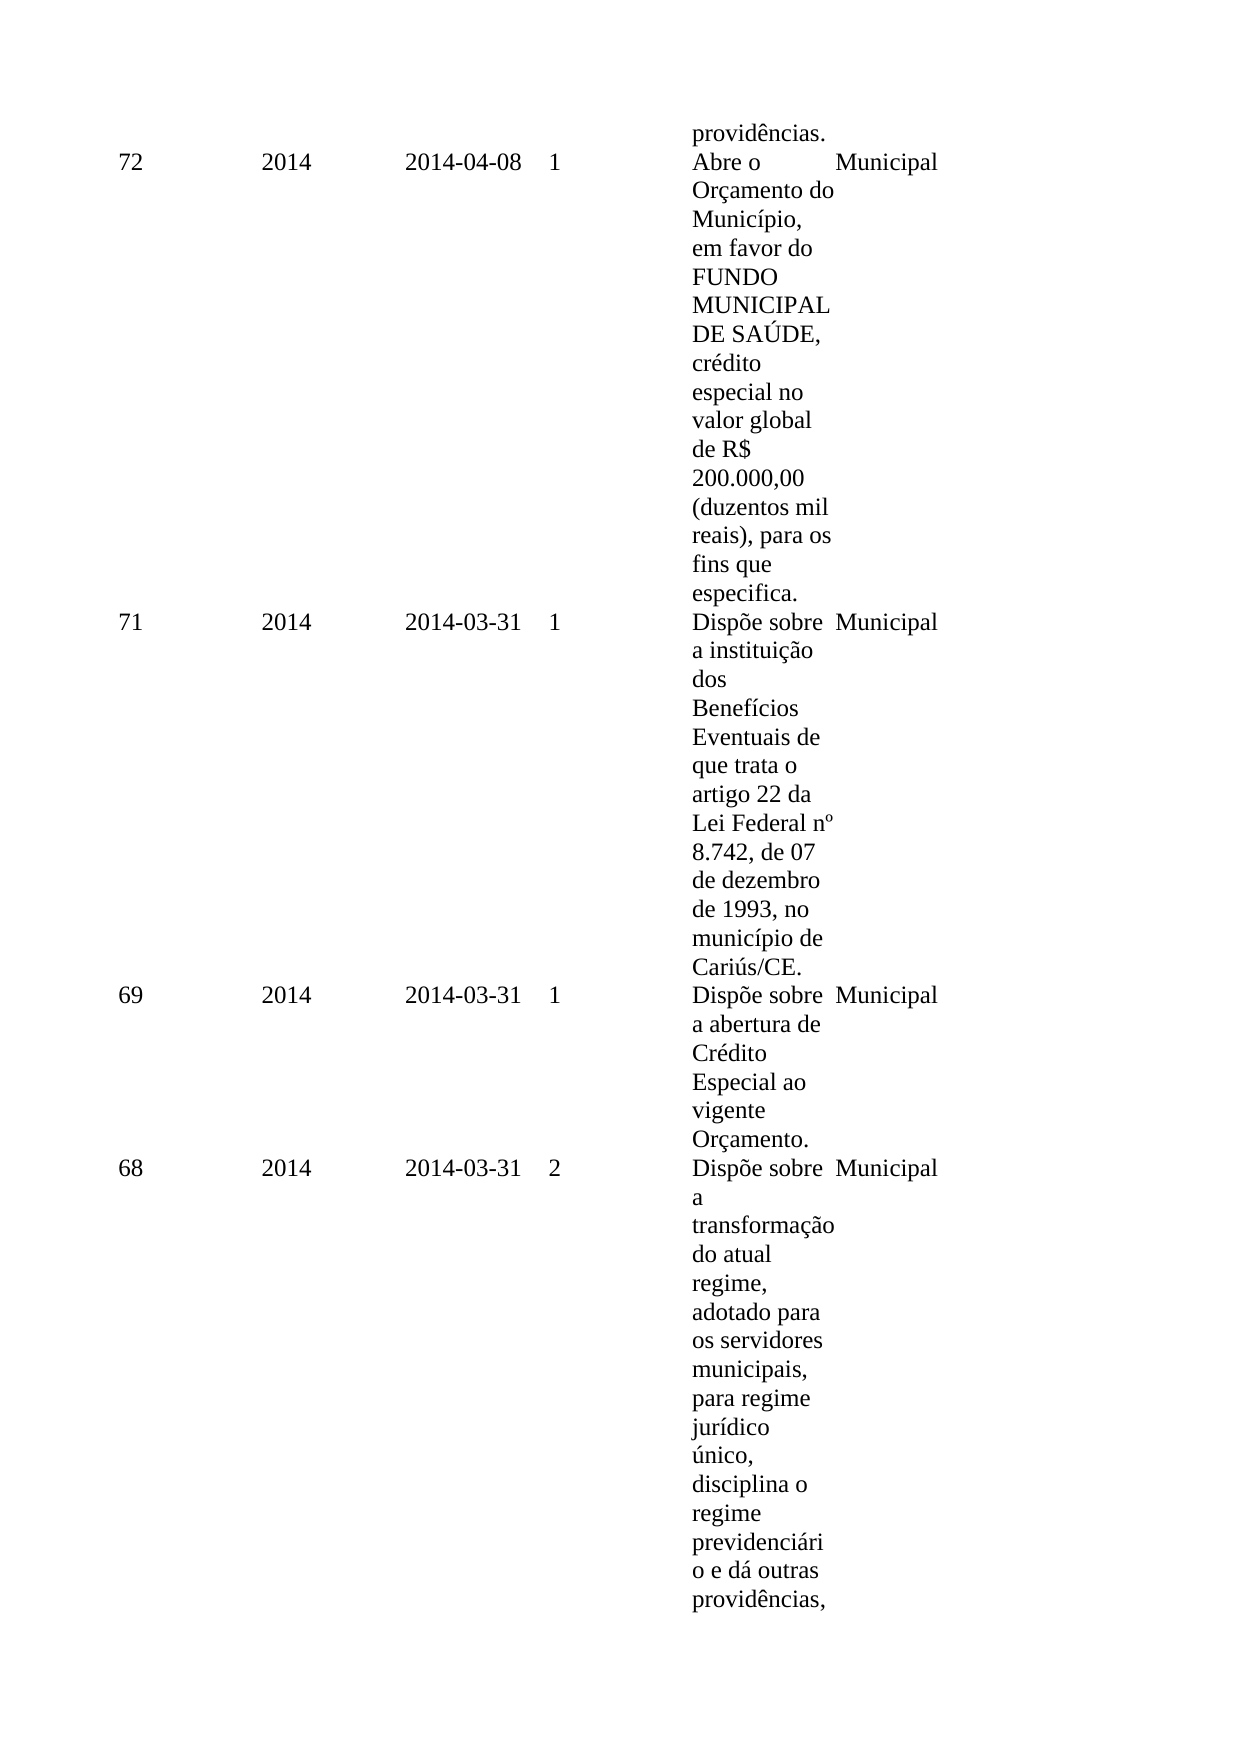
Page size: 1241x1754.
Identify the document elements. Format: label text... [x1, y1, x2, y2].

table_cell Dispõe sobre a instituição dos Benefícios Eventuais de que trata o artigo 22 da Lei Federal nº 8.742, de 07 de dezembro de 1993, no município de Cariús/CE. [692, 607, 835, 981]
table_cell 2014-03-31 [405, 981, 548, 1153]
table_cell [548, 118, 692, 147]
table_cell 69 [118, 981, 261, 1153]
table_cell [979, 118, 1122, 147]
table_cell 72 [118, 147, 261, 607]
table_cell 71 [118, 607, 261, 981]
table_cell [118, 118, 261, 147]
table_cell [405, 118, 548, 147]
table_cell [979, 147, 1122, 607]
table_cell Dispõe sobre a transformação do atual regime, adotado para os servidores municipais, para regime jurídico único, disciplina o regime previdenciário e dá outras providências, [692, 1153, 835, 1613]
table_cell 2014 [261, 147, 405, 607]
table_cell Municipal [835, 981, 979, 1153]
table_cell 2 [548, 1153, 692, 1613]
table_cell 68 [118, 1153, 261, 1613]
table_cell [979, 607, 1122, 981]
table_cell 1 [548, 147, 692, 607]
table_cell 2014 [261, 607, 405, 981]
table_cell [835, 118, 979, 147]
table_cell [261, 118, 405, 147]
table_cell Municipal [835, 607, 979, 981]
table_cell [979, 1153, 1122, 1613]
table_cell Municipal [835, 147, 979, 607]
table_cell Dispõe sobre a abertura de Crédito Especial ao vigente Orçamento. [692, 981, 835, 1153]
table_cell 2014 [261, 1153, 405, 1613]
table_cell 1 [548, 607, 692, 981]
table_cell [979, 981, 1122, 1153]
table_cell 2014 [261, 981, 405, 1153]
table_cell Abre o Orçamento do Município, em favor do FUNDO MUNICIPAL DE SAÚDE, crédito especial no valor global de R$ 200.000,00 (duzentos mil reais), para os fins que especifica. [692, 147, 835, 607]
table_cell Municipal [835, 1153, 979, 1613]
table_cell 2014-03-31 [405, 607, 548, 981]
table_cell providências. [692, 118, 835, 147]
table_cell 2014-03-31 [405, 1153, 548, 1613]
table_cell 2014-04-08 [405, 147, 548, 607]
table_cell 1 [548, 981, 692, 1153]
